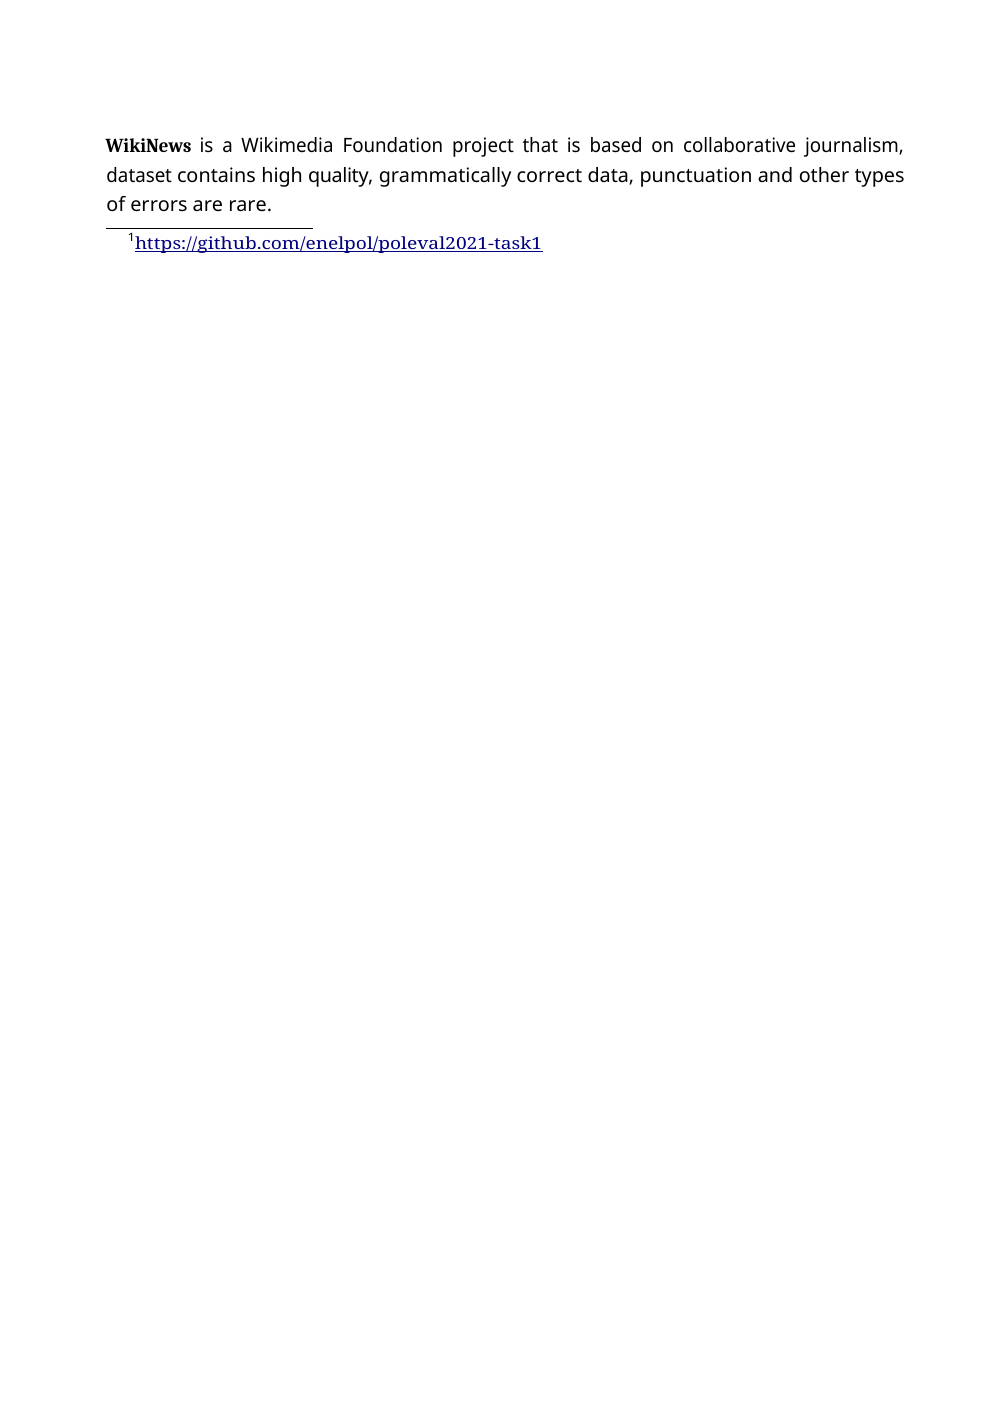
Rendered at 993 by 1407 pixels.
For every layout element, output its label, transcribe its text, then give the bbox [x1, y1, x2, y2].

text WikiNews is a Wikimedia Foundation project that is based on collaborative journalism, dataset contains high quality, grammatically correct data, punctuation and other types of errors are rare. [105, 131, 905, 217]
text 1https://github.com/enelpol/poleval2021-task1 [127, 220, 920, 254]
